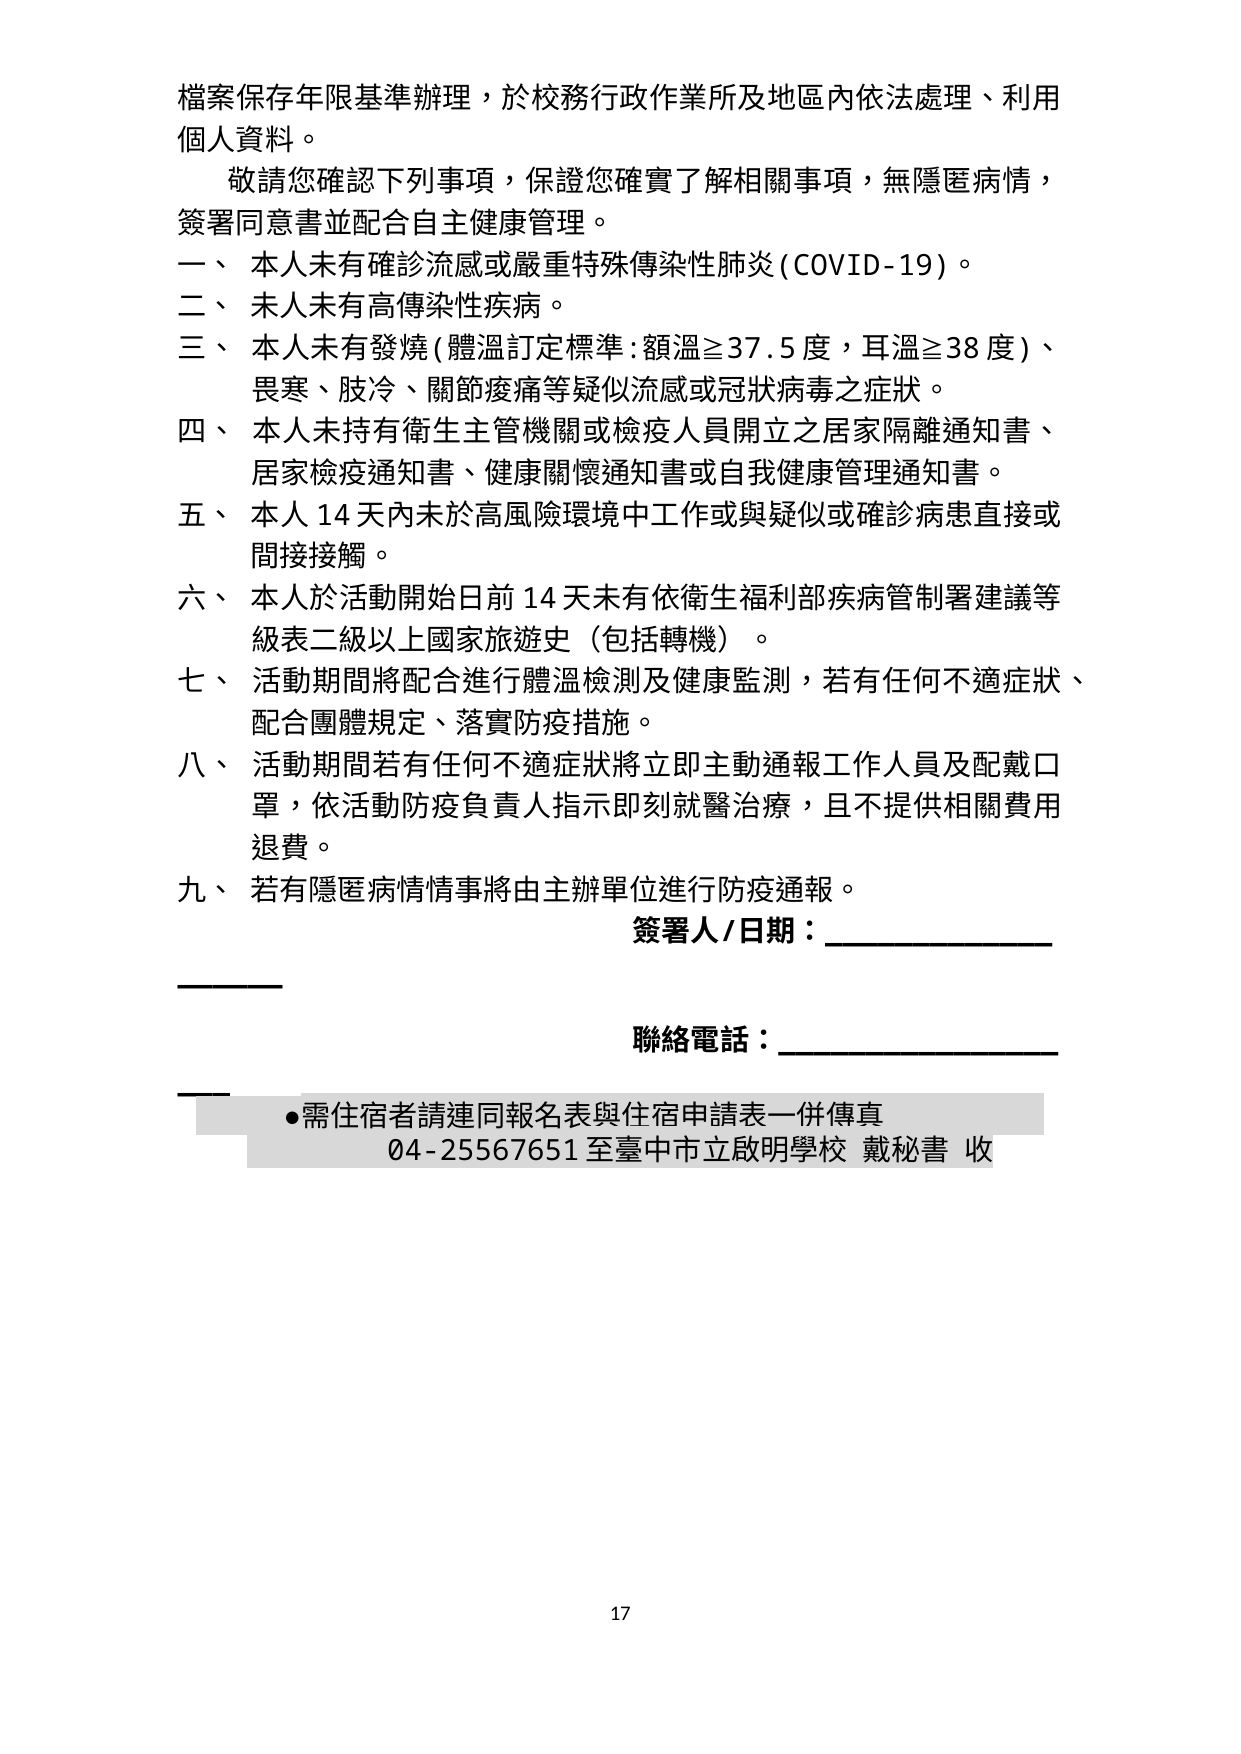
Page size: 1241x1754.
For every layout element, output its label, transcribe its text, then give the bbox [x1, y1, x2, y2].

text 三、 本人未有發燒(體溫訂定標準:額溫≧37.5度，耳溫≧38度)、畏寒、肢冷、關節痠痛等疑似流感或冠狀病毒之症狀。 [177, 325, 1063, 408]
text 八、 活動期間若有任何不適症狀將立即主動通報工作人員及配戴口罩，依活動防疫負責人指示即刻就醫治療，且不提供相關費用退費。 [177, 742, 1063, 867]
text 四、 本人未持有衛生主管機關或檢疫人員開立之居家隔離通知書、居家檢疫通知書、健康關懷通知書或自我健康管理通知書。 [177, 408, 1063, 492]
text 二、 未人未有高傳染性疾病。 [177, 283, 1063, 325]
text 七、 活動期間將配合進行體溫檢測及健康監測，若有任何不適症狀、配合團體規定、落實防疫措施。 [177, 658, 1063, 742]
text 一、 本人未有確診流感或嚴重特殊傳染性肺炎(COVID-19)。 [177, 242, 1063, 283]
text ●需住宿者請連同報名表與住宿申請表一併傳真 [177, 1100, 1063, 1133]
text 五、 本人14天內未於高風險環境中工作或與疑似或確診病患直接或間接接觸。 [177, 492, 1063, 575]
text 聯絡電話：___________________ [177, 1017, 1063, 1100]
text 檔案保存年限基準辦理，於校務行政作業所及地區內依法處理、利用個人資料。 [177, 75, 1063, 158]
text 敬請您確認下列事項，保證您確實了解相關事項，無隱匿病情，簽署同意書並配合自主健康管理。 [177, 158, 1063, 242]
text 九、 若有隱匿病情情事將由主辦單位進行防疫通報。 [177, 867, 1063, 908]
text 04-25567651至臺中市立啟明學校 戴秘書 收 [177, 1133, 1063, 1167]
text 六、 本人於活動開始日前14天未有依衛生福利部疾病管制署建議等級表二級以上國家旅遊史（包括轉機）。 [177, 575, 1063, 658]
text 簽署人/日期：___________________ [177, 908, 1063, 992]
